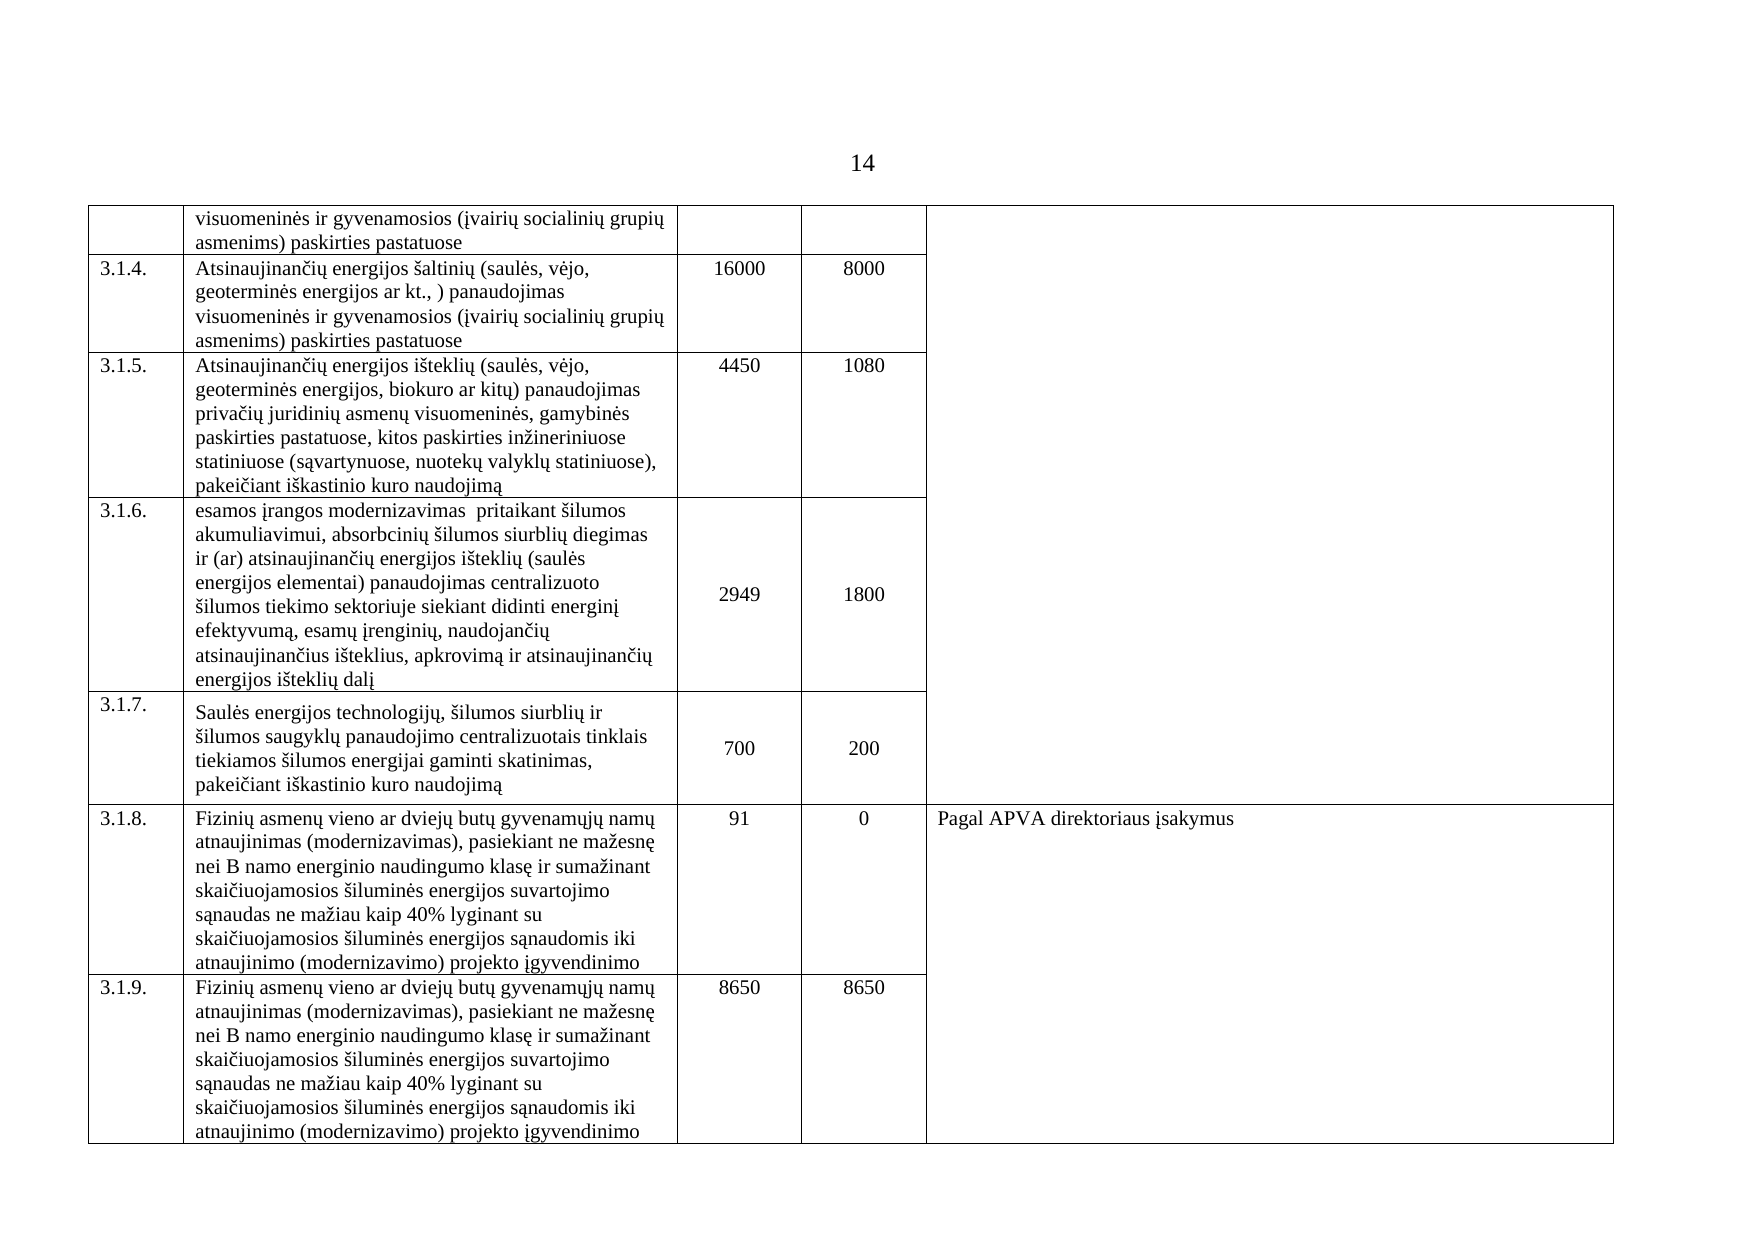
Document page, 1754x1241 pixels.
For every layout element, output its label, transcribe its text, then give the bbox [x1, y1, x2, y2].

table_cell 700 [678, 692, 801, 804]
table_cell 1800 [802, 498, 926, 691]
table_cell [89, 206, 183, 254]
table_cell 3.1.8. [89, 805, 183, 974]
table_cell 91 [678, 805, 801, 974]
table_cell Atsinaujinančių energijos šaltinių (saulės, vėjo, geoterminės energijos ar kt., ) panaudojimas visuomeninės ir gyvenamosios (įvairių socialinių grupių asmenims) paskirties pastatuose [184, 255, 677, 352]
table_cell 200 [802, 692, 926, 804]
table_cell 4450 [678, 353, 801, 497]
table_cell [1616, 804, 1636, 974]
table_cell [802, 206, 926, 254]
table_cell 3.1.6. [89, 498, 183, 691]
table_cell [1616, 352, 1636, 497]
table_cell esamos įrangos modernizavimas pritaikant šilumos akumuliavimui, absorbcinių šilumos siurblių diegimas ir (ar) atsinaujinančių energijos išteklių (saulės energijos elementai) panaudojimas centralizuoto šilumos tiekimo sektoriuje siekiant didinti energinį efektyvumą, esamų įrenginių, naudojančių atsinaujinančius išteklius, apkrovimą ir atsinaujinančių energijos išteklių dalį [184, 498, 677, 691]
table_cell 3.1.9. [89, 975, 183, 1143]
table_cell 3.1.4. [89, 255, 183, 352]
table_cell visuomeninės ir gyvenamosios (įvairių socialinių grupių asmenims) paskirties pastatuose [184, 206, 677, 254]
table_cell [1616, 205, 1636, 254]
table_cell 0 [802, 805, 926, 974]
table_cell 8650 [678, 975, 801, 1143]
table_cell [927, 206, 1613, 804]
table_cell 16000 [678, 255, 801, 352]
table_cell 8650 [802, 975, 926, 1143]
table_cell 2949 [678, 498, 801, 691]
table_cell 1080 [802, 353, 926, 497]
table_cell 8000 [802, 255, 926, 352]
table_cell Pagal APVA direktoriaus įsakymus [927, 805, 1613, 1143]
table_cell Fizinių asmenų vieno ar dviejų butų gyvenamųjų namų atnaujinimas (modernizavimas), pasiekiant ne mažesnę nei B namo energinio naudingumo klasę ir sumažinant skaičiuojamosios šiluminės energijos suvartojimo sąnaudas ne mažiau kaip 40% lyginant su skaičiuojamosios šiluminės energijos sąnaudomis iki atnaujinimo (modernizavimo) projekto įgyvendinimo [184, 805, 677, 974]
table_cell [1616, 254, 1636, 352]
table_cell [1616, 497, 1636, 691]
table_cell Fizinių asmenų vieno ar dviejų butų gyvenamųjų namų atnaujinimas (modernizavimas), pasiekiant ne mažesnę nei B namo energinio naudingumo klasę ir sumažinant skaičiuojamosios šiluminės energijos suvartojimo sąnaudas ne mažiau kaip 40% lyginant su skaičiuojamosios šiluminės energijos sąnaudomis iki atnaujinimo (modernizavimo) projekto įgyvendinimo [184, 975, 677, 1143]
table_cell [1616, 974, 1636, 1143]
table_cell [1616, 691, 1636, 804]
table_cell Atsinaujinančių energijos išteklių (saulės, vėjo, geoterminės energijos, biokuro ar kitų) panaudojimas privačių juridinių asmenų visuomeninės, gamybinės paskirties pastatuose, kitos paskirties inžineriniuose statiniuose (sąvartynuose, nuotekų valyklų statiniuose), pakeičiant iškastinio kuro naudojimą [184, 353, 677, 497]
table_cell 3.1.7. [89, 692, 183, 804]
table_cell Saulės energijos technologijų, šilumos siurblių ir šilumos saugyklų panaudojimo centralizuotais tinklais tiekiamos šilumos energijai gaminti skatinimas, pakeičiant iškastinio kuro naudojimą [184, 692, 677, 804]
table_cell 3.1.5. [89, 353, 183, 497]
table_cell [678, 206, 801, 254]
